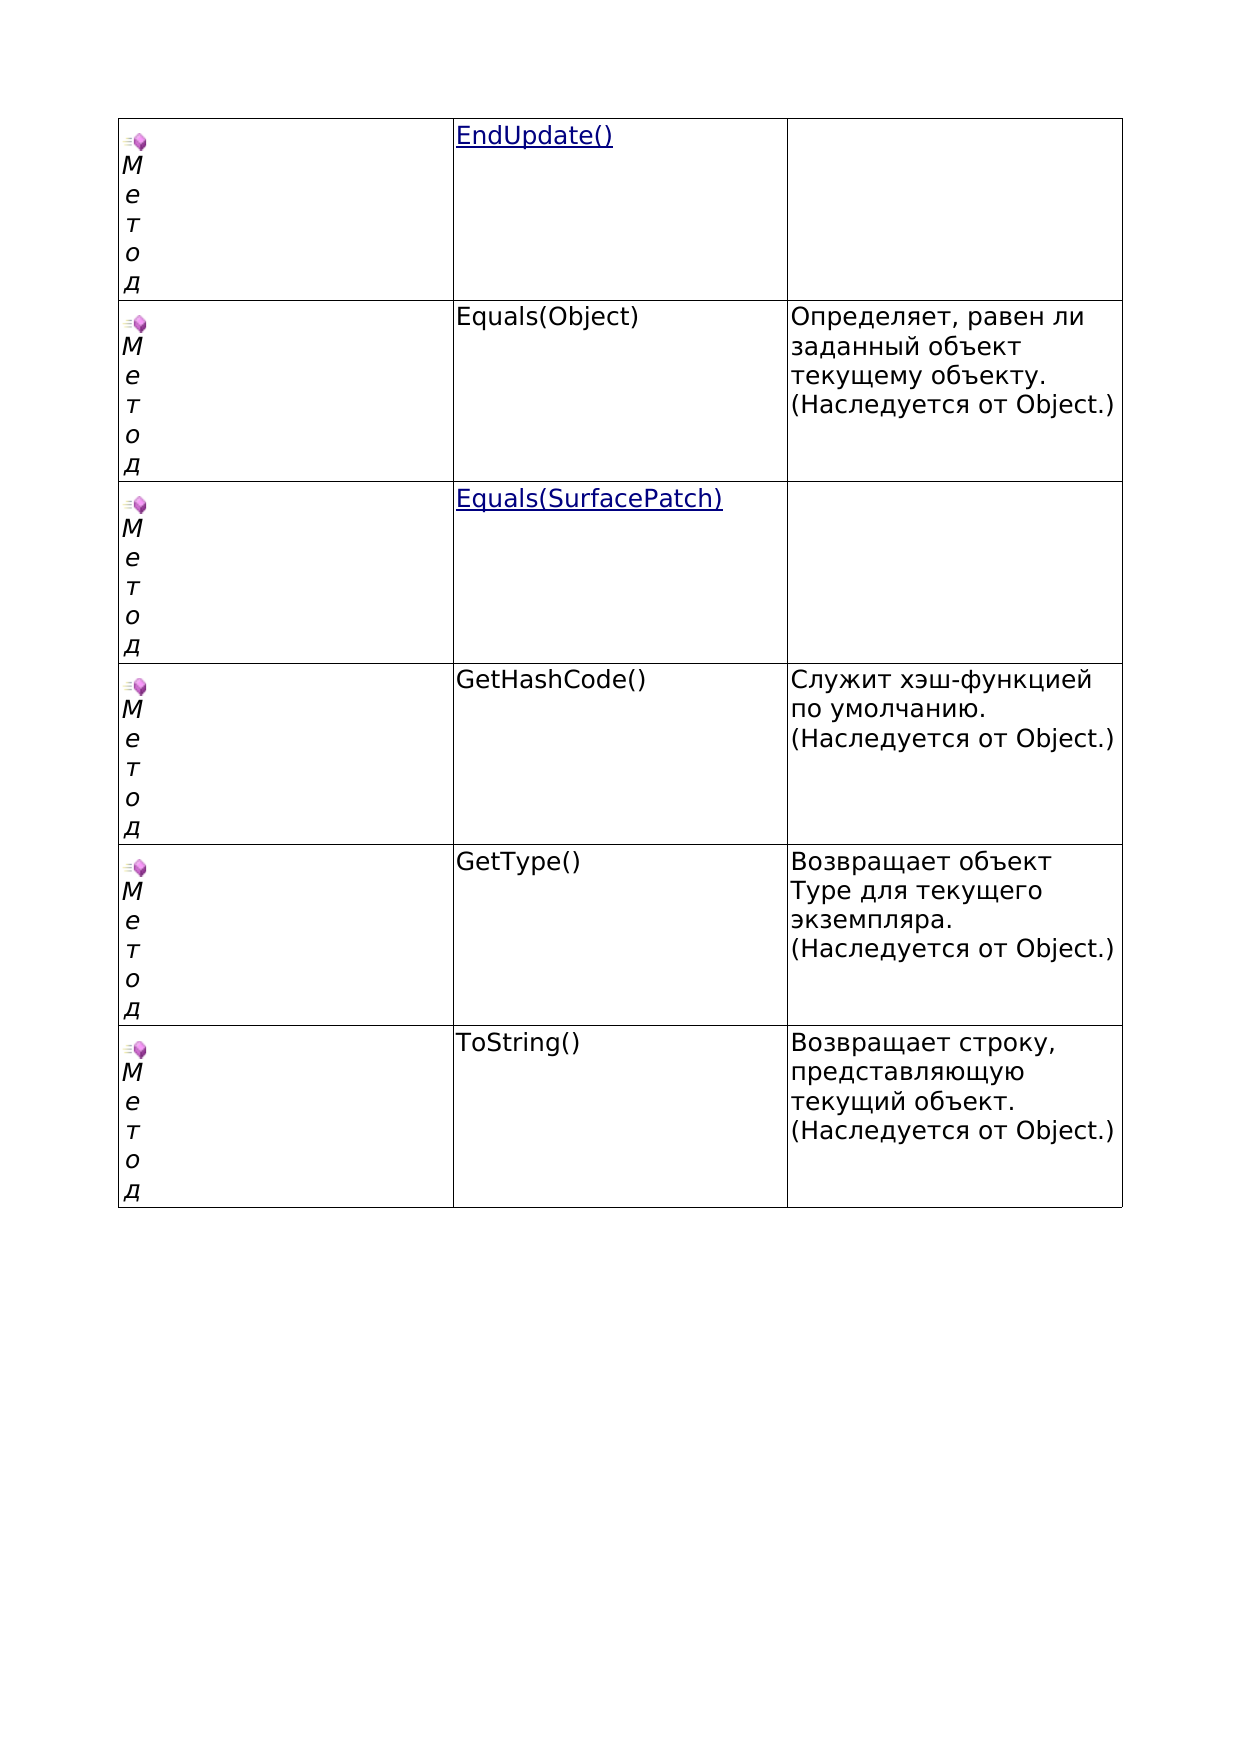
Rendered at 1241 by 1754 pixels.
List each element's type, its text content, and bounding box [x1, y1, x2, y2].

table_cell Equals(SurfacePatch) [454, 482, 787, 662]
table_cell [119, 664, 453, 844]
table_cell Возвращает строку, представляющую текущий объект. (Наследуется от Object.) [788, 1026, 1122, 1207]
picture [121, 315, 147, 333]
table_cell [788, 119, 1122, 299]
table_cell [788, 482, 1122, 662]
picture [121, 133, 147, 151]
picture [121, 859, 147, 877]
table_cell Equals(Object) [454, 301, 787, 481]
table_cell [119, 845, 453, 1025]
table_cell [119, 301, 453, 481]
table_cell ToString() [454, 1026, 787, 1207]
table_cell Служит хэш-функцией по умолчанию. (Наследуется от Object.) [788, 664, 1122, 844]
table_cell [119, 482, 453, 662]
picture [121, 496, 147, 514]
table_cell [119, 1026, 453, 1207]
table_cell Определяет, равен ли заданный объект текущему объекту. (Наследуется от Object.) [788, 301, 1122, 481]
table_cell GetType() [454, 845, 787, 1025]
picture [121, 1041, 147, 1059]
table_cell [119, 119, 453, 299]
picture [121, 678, 147, 696]
table_cell GetHashCode() [454, 664, 787, 844]
table_cell Возвращает объект Type для текущего экземпляра. (Наследуется от Object.) [788, 845, 1122, 1025]
table_cell EndUpdate() [454, 119, 787, 299]
